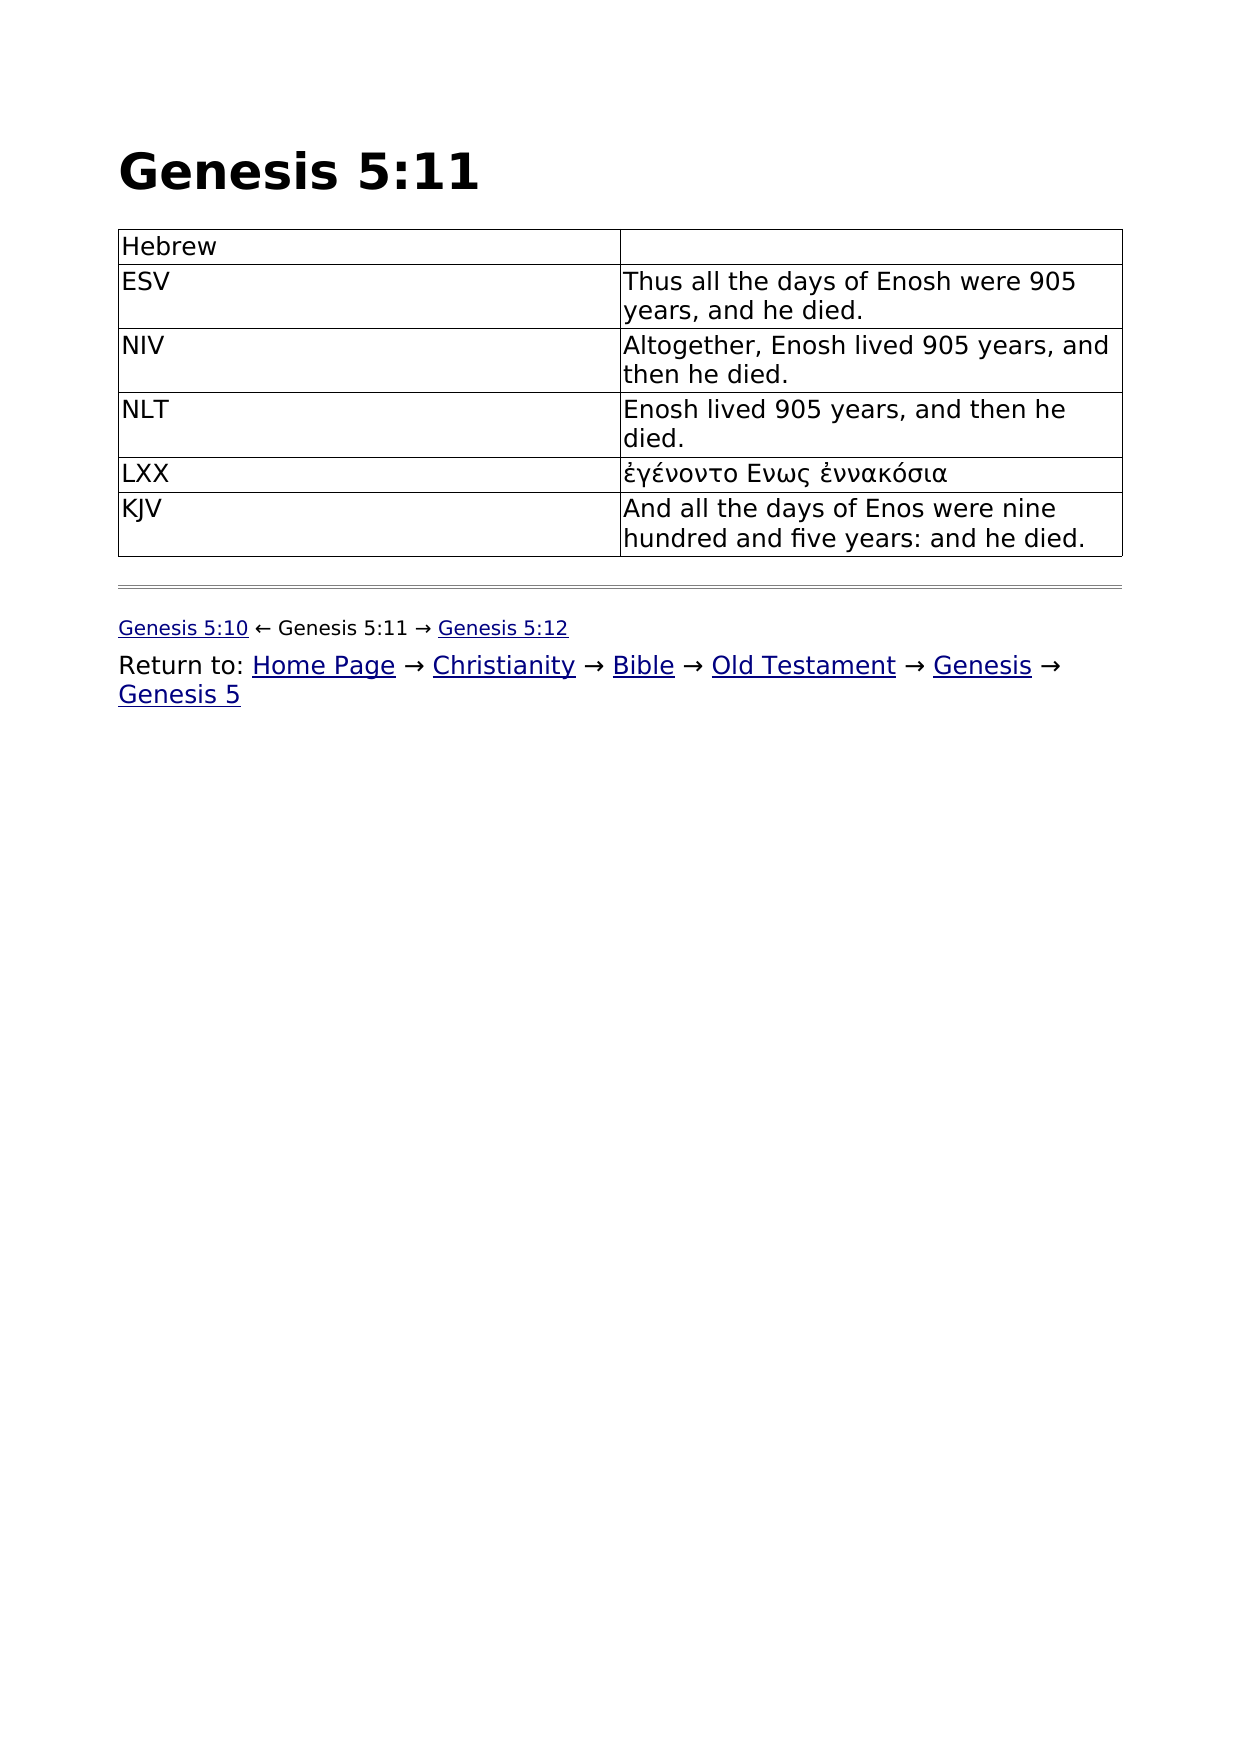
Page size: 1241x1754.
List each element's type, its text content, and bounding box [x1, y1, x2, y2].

table_header [621, 230, 1122, 264]
table_header Hebrew [119, 230, 620, 264]
text Return to: Home Page → Christianity → Bible → Old Testament → Genesis → Genesis 5 [118, 651, 1122, 709]
table_cell KJV [119, 493, 620, 556]
subtitle Genesis 5:11 [118, 143, 1122, 201]
table_cell And all the days of Enos were nine hundred and five years: and he died. [621, 493, 1122, 556]
table_cell LXX [119, 458, 620, 492]
table_cell NIV [119, 329, 620, 392]
table_cell Enosh lived 905 years, and then he died. [621, 393, 1122, 457]
table_cell ἐγένοντο Ενως ἐννακόσια [621, 458, 1122, 492]
table_cell ESV [119, 265, 620, 328]
table_cell Thus all the days of Enosh were 905 years, and he died. [621, 265, 1122, 328]
table_cell Altogether, Enosh lived 905 years, and then he died. [621, 329, 1122, 392]
table_cell NLT [119, 393, 620, 457]
text Genesis 5:10 ← Genesis 5:11 → Genesis 5:12 [118, 617, 1122, 651]
